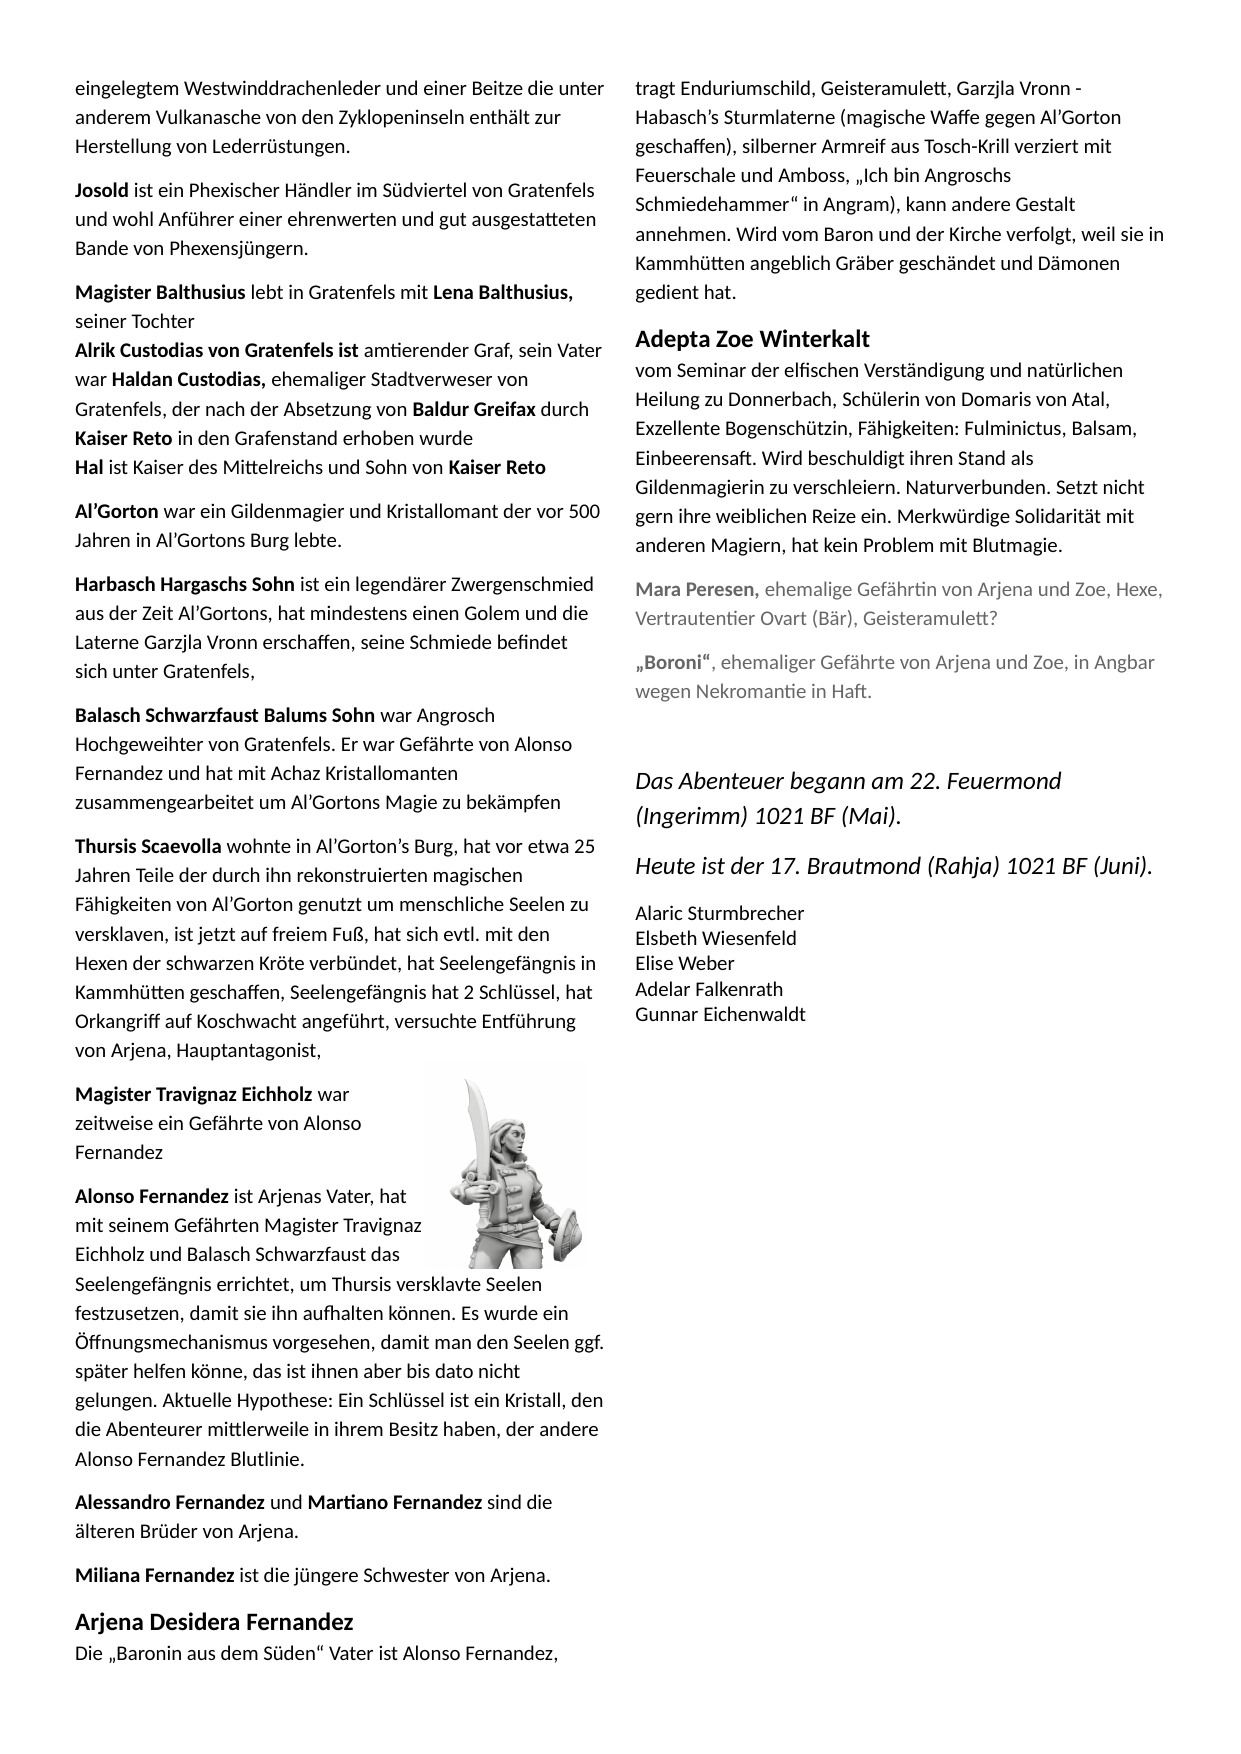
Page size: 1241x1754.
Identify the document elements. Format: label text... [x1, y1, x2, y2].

text Das Abenteuer begann am 22. Feuermond (Ingerimm) 1021 BF (Mai). [635, 766, 1165, 831]
text Balasch Schwarzfaust Balums Sohn war Angrosch Hochgeweihter von Gratenfels. Er war Gefährte von Alonso Fernandez und hat mit Achaz Kristallomanten zusammengearbeitet um Al’Gortons Magie zu bekämpfen [75, 702, 605, 815]
text Elise Weber [635, 951, 1165, 976]
text Miliana Fernandez ist die jüngere Schwester von Arjena. [75, 1562, 605, 1588]
text eingelegtem Westwinddrachenleder und einer Beitze die unter anderem Vulkanasche von den Zyklopeninseln enthält zur Herstellung von Lederrüstungen. [75, 75, 605, 159]
text tragt Enduriumschild, Geisteramulett, Garzjla Vronn - Habasch’s Sturmlaterne (magische Waffe gegen Al’Gorton geschaffen), silberner Armreif aus Tosch-Krill verziert mit Feuerschale und Amboss, „Ich bin Angroschs Schmiedehammer“ in Angram), kann andere Gestalt annehmen. Wird vom Baron und der Kirche verfolgt, weil sie in Kammhütten angeblich Gräber geschändet und Dämonen gedient hat. [635, 75, 1165, 304]
text Adelar Falkenrath [635, 976, 1165, 1001]
text Heute ist der 17. Brautmond (Rahja) 1021 BF (Juni). [635, 850, 1165, 881]
text Al’Gorton war ein Gildenmagier und Kristallomant der vor 500 Jahren in Al’Gortons Burg lebte. [75, 498, 605, 552]
text Gunnar Eichenwaldt [635, 1001, 1165, 1027]
text Adepta Zoe Winterkalt vom Seminar der elfischen Verständigung und natürlichen Heilung zu Donnerbach, Schülerin von Domaris von Atal, Exzellente Bogenschützin, Fähigkeiten: Fulminictus, Balsam, Einbeerensaft. Wird beschuldigt ihren Stand als Gildenmagierin zu verschleiern. Naturverbunden. Setzt nicht gern ihre weiblichen Reize ein. Merkwürdige Solidarität mit anderen Magiern, hat kein Problem mit Blutmagie. [635, 323, 1165, 558]
text Magister Balthusius lebt in Gratenfels mit Lena Balthusius, seiner Tochter Alrik Custodias von Gratenfels ist amtierender Graf, sein Vater war Haldan Custodias, ehemaliger Stadtverweser von Gratenfels, der nach der Absetzung von Baldur Greifax durch Kaiser Reto in den Grafenstand erhoben wurde Hal ist Kaiser des Mittelreichs und Sohn von Kaiser Reto [75, 279, 605, 479]
picture [425, 1060, 588, 1269]
text Josold ist ein Phexischer Händler im Südviertel von Gratenfels und wohl Anführer einer ehrenwerten und gut ausgestatteten Bande von Phexensjüngern. [75, 177, 605, 261]
text Elsbeth Wiesenfeld [635, 925, 1165, 951]
text Mara Peresen, ehemalige Gefährtin von Arjena und Zoe, Hexe, Vertrautentier Ovart (Bär), Geisteramulett? [635, 576, 1165, 631]
text Arjena Desidera Fernandez Die „Baronin aus dem Süden“ Vater ist Alonso Fernandez, [75, 1606, 605, 1666]
text Alessandro Fernandez und Martiano Fernandez sind die älteren Brüder von Arjena. [75, 1489, 605, 1544]
text Thursis Scaevolla wohnte in Al’Gorton’s Burg, hat vor etwa 25 Jahren Teile der durch ihn rekonstruierten magischen Fähigkeiten von Al’Gorton genutzt um menschliche Seelen zu versklaven, ist jetzt auf freiem Fuß, hat sich evtl. mit den Hexen der schwarzen Kröte verbündet, hat Seelengefängnis in Kammhütten geschaffen, Seelengefängnis hat 2 Schlüssel, hat Orkangriff auf Koschwacht angeführt, versuchte Entführung von Arjena, Hauptantagonist, [75, 833, 605, 1063]
text Harbasch Hargaschs Sohn ist ein legendärer Zwergenschmied aus der Zeit Al’Gortons, hat mindestens einen Golem und die Laterne Garzjla Vronn erschaffen, seine Schmiede befindet sich unter Gratenfels, [75, 571, 605, 684]
text „Boroni“, ehemaliger Gefährte von Arjena und Zoe, in Angbar wegen Nekromantie in Haft. [635, 649, 1165, 703]
text Alonso Fernandez ist Arjenas Vater, hat mit seinem Gefährten Magister Travignaz Eichholz und Balasch Schwarzfaust das Seelengefängnis errichtet, um Thursis versklavte Seelen festzusetzen, damit sie ihn aufhalten können. Es wurde ein Öffnungsmechanismus vorgesehen, damit man den Seelen ggf. später helfen könne, das ist ihnen aber bis dato nicht gelungen. Aktuelle Hypothese: Ein Schlüssel ist ein Kristall, den die Abenteurer mittlerweile in ihrem Besitz haben, der andere Alonso Fernandez Blutlinie. [75, 1183, 605, 1471]
text Alaric Sturmbrecher [635, 900, 1165, 925]
text Magister Travignaz Eichholz war zeitweise ein Gefährte von Alonso Fernandez [75, 1081, 425, 1165]
